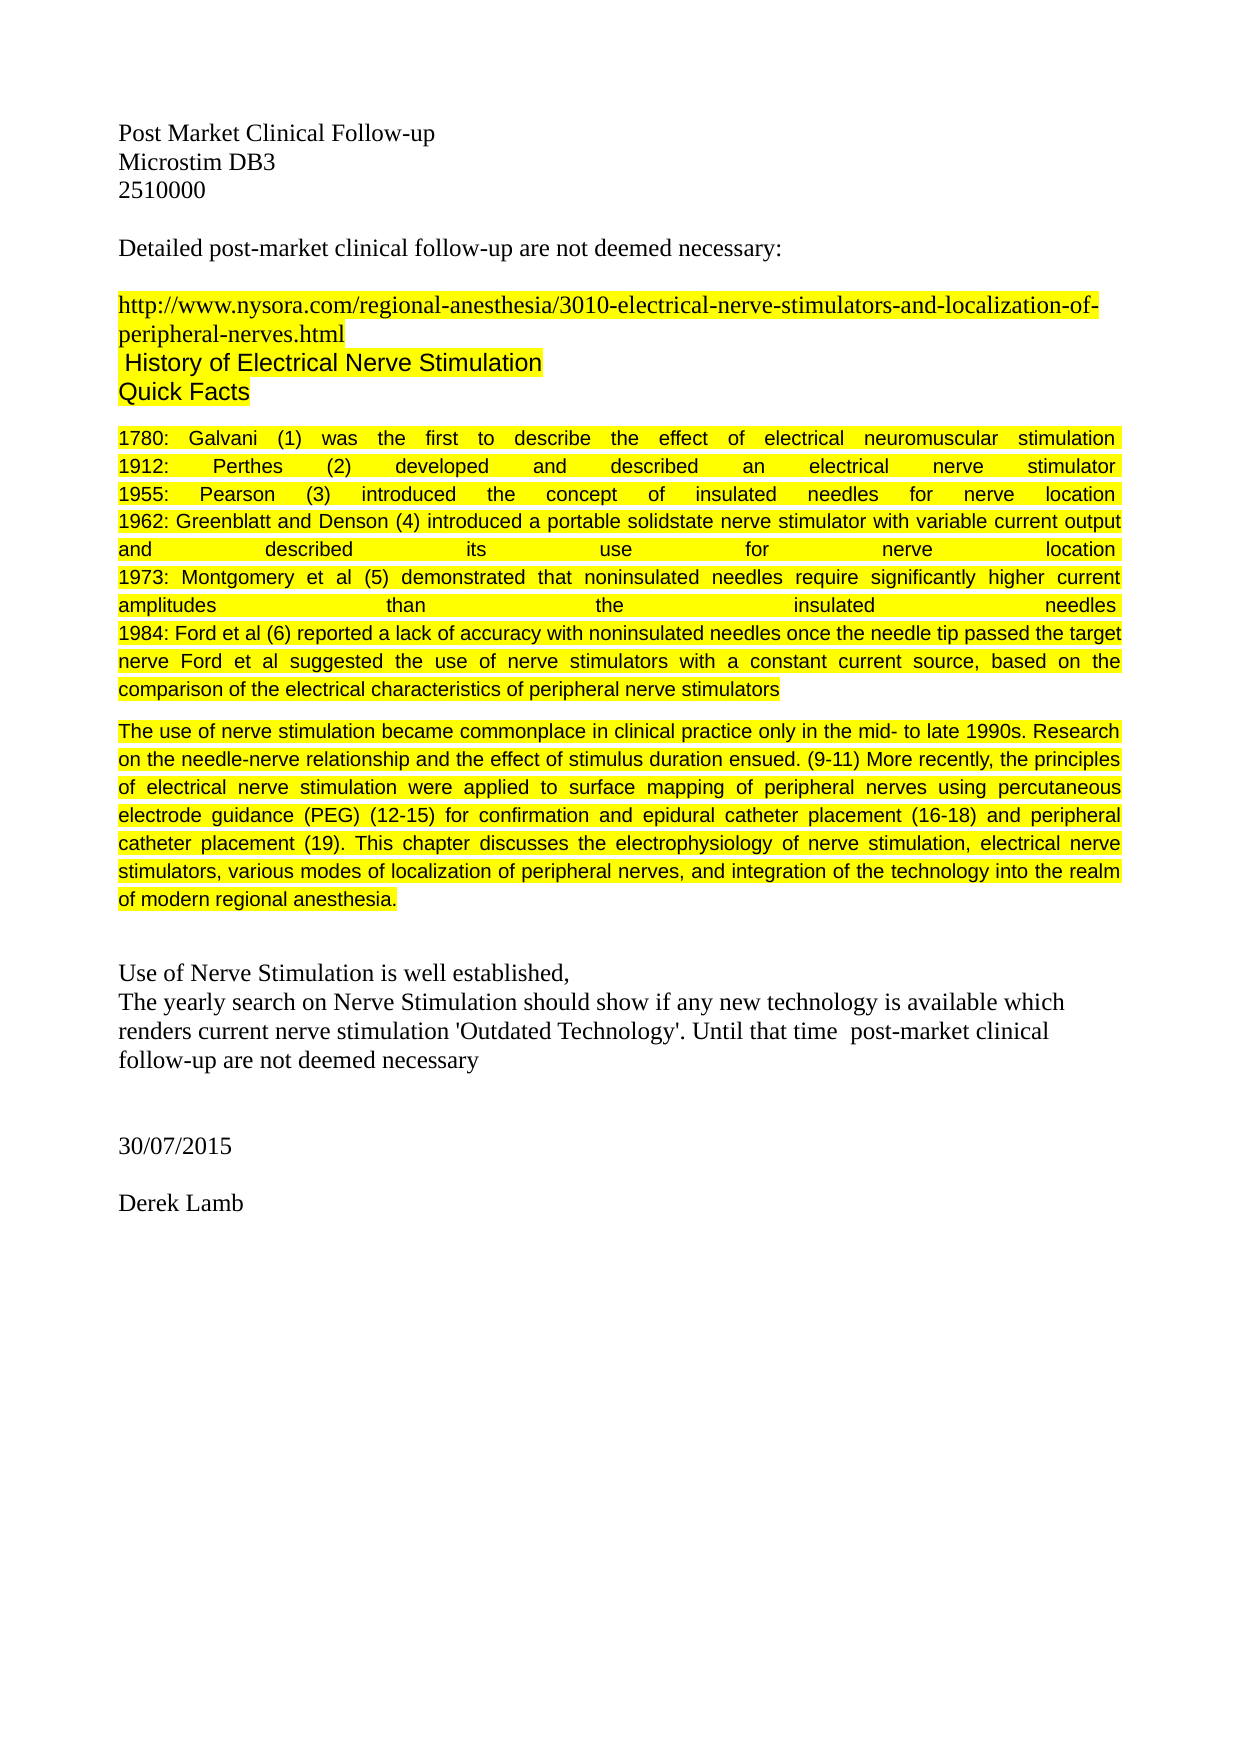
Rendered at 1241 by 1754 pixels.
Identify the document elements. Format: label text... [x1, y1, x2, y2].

text History of Electrical Nerve Stimulation [118, 348, 1122, 377]
text Use of Nerve Stimulation is well established, [118, 958, 1122, 987]
text Microstim DB3 [118, 147, 1122, 176]
text The use of nerve stimulation became commonplace in clinical practice only in the mid- to late 1990s. Research on the needle-nerve relationship and the effect of stimulus duration ensued. (9-11) More recently, the principles of electrical nerve stimulation were applied to surface mapping of peripheral nerves using percutaneous electrode guidance (PEG) (12-15) for confirmation and epidural catheter placement (16-18) and peripheral catheter placement (19). This chapter discusses the electrophysiology of nerve stimulation, electrical nerve stimulators, various modes of localization of peripheral nerves, and integration of the technology into the realm of modern regional anesthesia. [118, 720, 1122, 911]
text Post Market Clinical Follow-up [118, 118, 1122, 147]
text http://www.nysora.com/regional-anesthesia/3010-electrical-nerve-stimulators-and-localization-of-peripheral-nerves.html [118, 291, 1122, 348]
text Quick Facts [118, 377, 1122, 406]
text Derek Lamb [118, 1188, 1122, 1217]
text 2510000 [118, 176, 1122, 204]
text Detailed post-market clinical follow-up are not deemed necessary: [118, 233, 1122, 262]
text 1780: Galvani (1) was the first to describe the effect of electrical neuromuscular stimulation 1912: Perthes (2) developed and described an electrical nerve stimulator 1955: Pearson (3) introduced the concept of insulated needles for nerve location 1962: Greenblatt and Denson (4) introduced a portable solidstate nerve stimulator with variable current output and described its use for nerve location 1973: Montgomery et al (5) demonstrated that noninsulated needles require significantly higher current amplitudes than the insulated needles 1984: Ford et al (6) reported a lack of accuracy with noninsulated needles once the needle tip passed the target nerve Ford et al suggested the use of nerve stimulators with a constant current source, based on the comparison of the electrical characteristics of peripheral nerve stimulators [118, 426, 1122, 701]
text The yearly search on Nerve Stimulation should show if any new technology is available which renders current nerve stimulation 'Outdated Technology'. Until that time post-market clinical follow-up are not deemed necessary [118, 987, 1122, 1073]
text 30/07/2015 [118, 1131, 1122, 1160]
